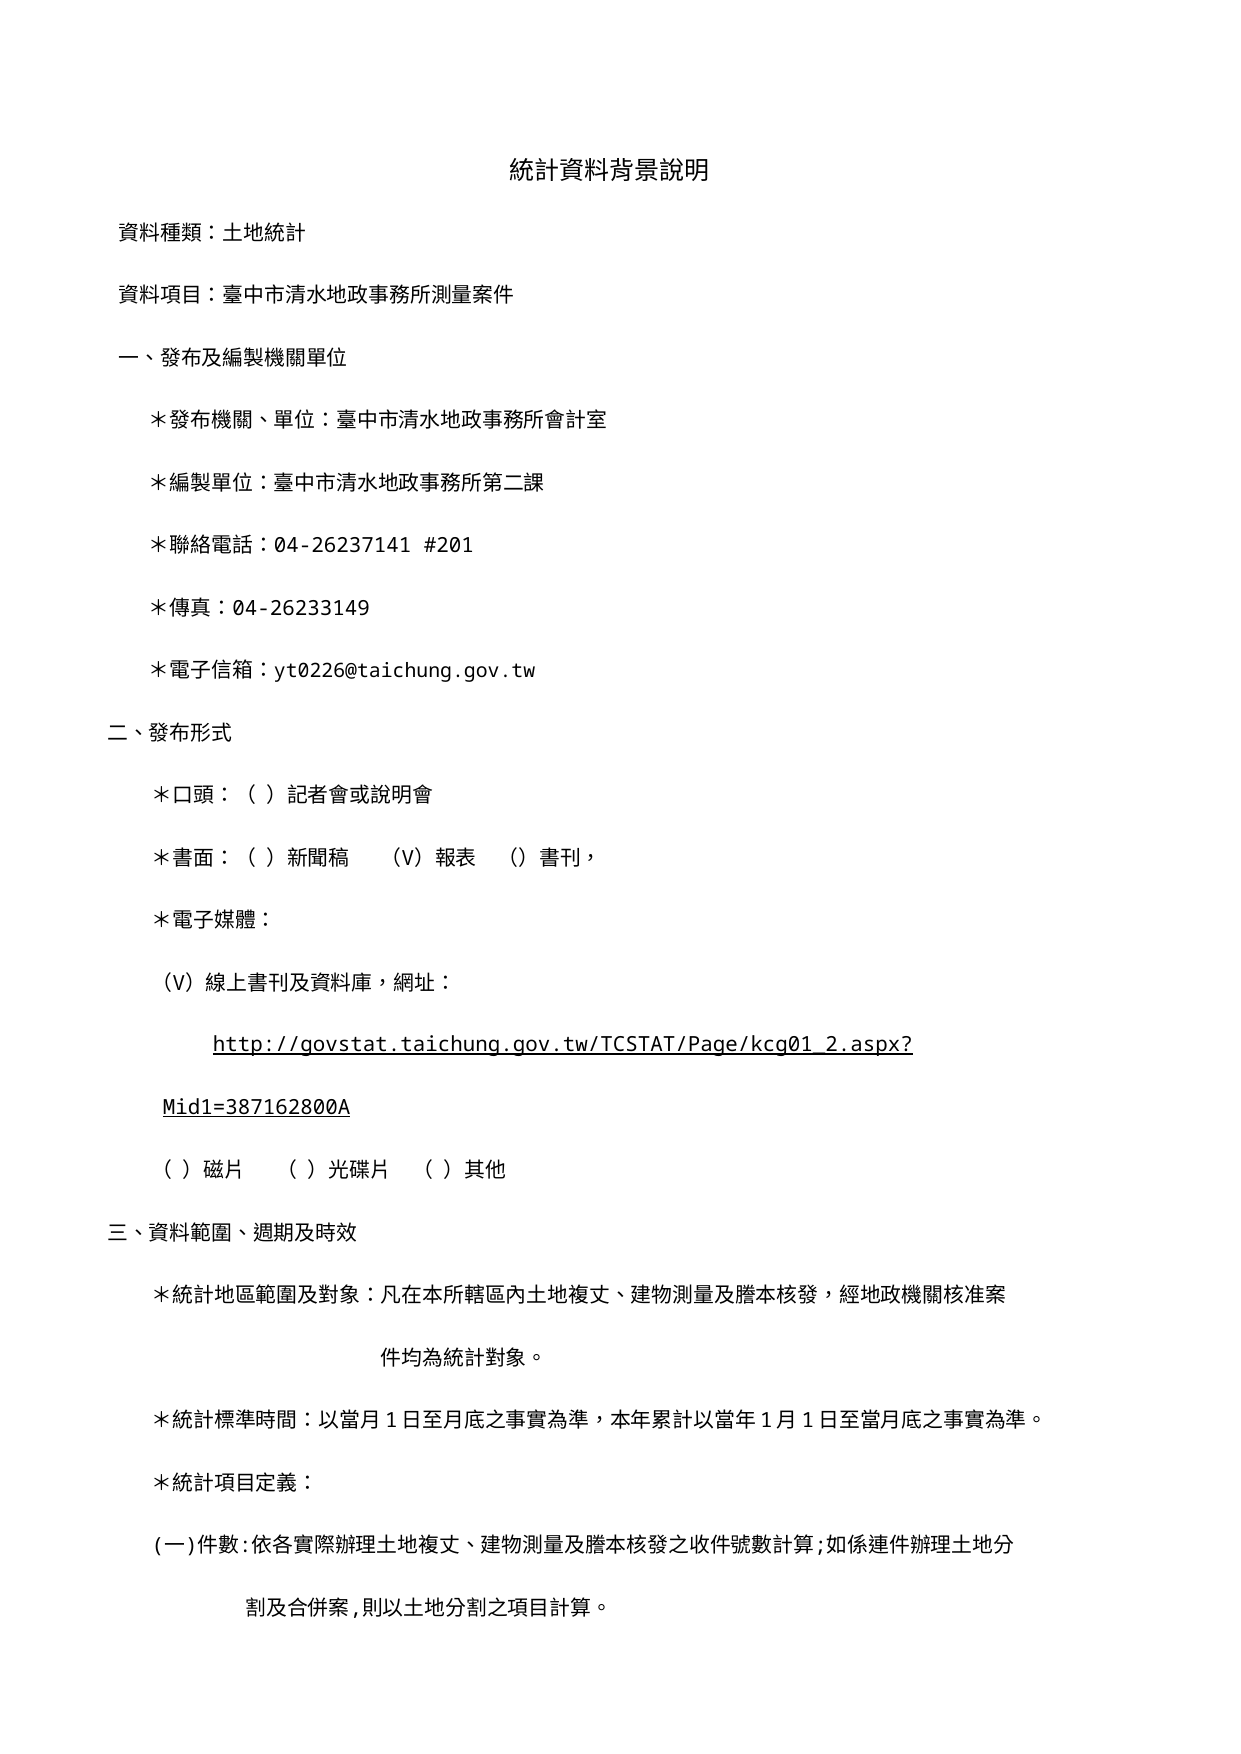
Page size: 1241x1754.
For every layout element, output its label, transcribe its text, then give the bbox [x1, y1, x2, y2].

table_cell ＊發布機關、單位：臺中市清水地政事務所會計室 ＊編製單位：臺中市清水地政事務所第二課 ＊聯絡電話：04-26237141 #201 ＊傳真：04-26233149 ＊電子信箱：yt0226@taichung.gov.tw [107, 377, 1067, 689]
table_cell 一、發布及編製機關單位 [107, 315, 1111, 377]
table_header 統計資料背景說明 [107, 127, 1111, 189]
table_cell 三、資料範圍、週期及時效 [107, 1190, 1111, 1252]
table_cell [107, 1252, 151, 1502]
table_cell 資料項目：臺中市清水地政事務所測量案件 [107, 252, 1111, 314]
table_cell (一)件數:依各實際辦理土地複丈、建物測量及謄本核發之收件號數計算;如係連件辦理土地分 割及合併案,則以土地分割之項目計算。 (二)筆(棟)數: 依各實際辦理土地(建物)筆(棟)數計算,土地以地號為基本計算單位,建物以建號為基本 計算單位;分割合併案,係以原因發生後之筆數為準。 (三)面積: 依各實際辦理之面積計算,以平方公尺為計算至小數點以下第2位。 (四)土地複丈之其他: 包括自然增加、浮覆、坍沒及依地籍測量實施規則第204條第2款至第5款等複丈 原因。 (五)建物測量之其他案件:包括建物分割、建物合併、建物增建及改建等。 (六)謄本之件數、張數:依實際核發之件數、張數計算。 [151, 1502, 1111, 1627]
table_cell [107, 1502, 151, 1627]
table_cell 二、發布形式 [107, 690, 1111, 752]
table_cell [1067, 377, 1111, 689]
table_cell ＊統計地區範圍及對象：凡在本所轄區內土地複丈、建物測量及謄本核發，經地政機關核准案 件均為統計對象。 ＊統計標準時間：以當月1日至月底之事實為準，本年累計以當年1月1日至當月底之事實為準。 ＊統計項目定義： [151, 1252, 1111, 1502]
table_cell 資料種類：土地統計 [107, 190, 1111, 252]
table_cell ＊口頭：（ ）記者會或說明會 ＊書面：（ ）新聞稿 （V）報表 （）書刊， ＊電子媒體： （V）線上書刊及資料庫，網址： http://govstat.taichung.gov.tw/TCSTAT/Page/kcg01_2.aspx?Mid1=387162800A （ ）磁片 （ ）光碟片 （ ）其他 [151, 752, 1111, 1189]
table_cell [107, 752, 151, 1189]
